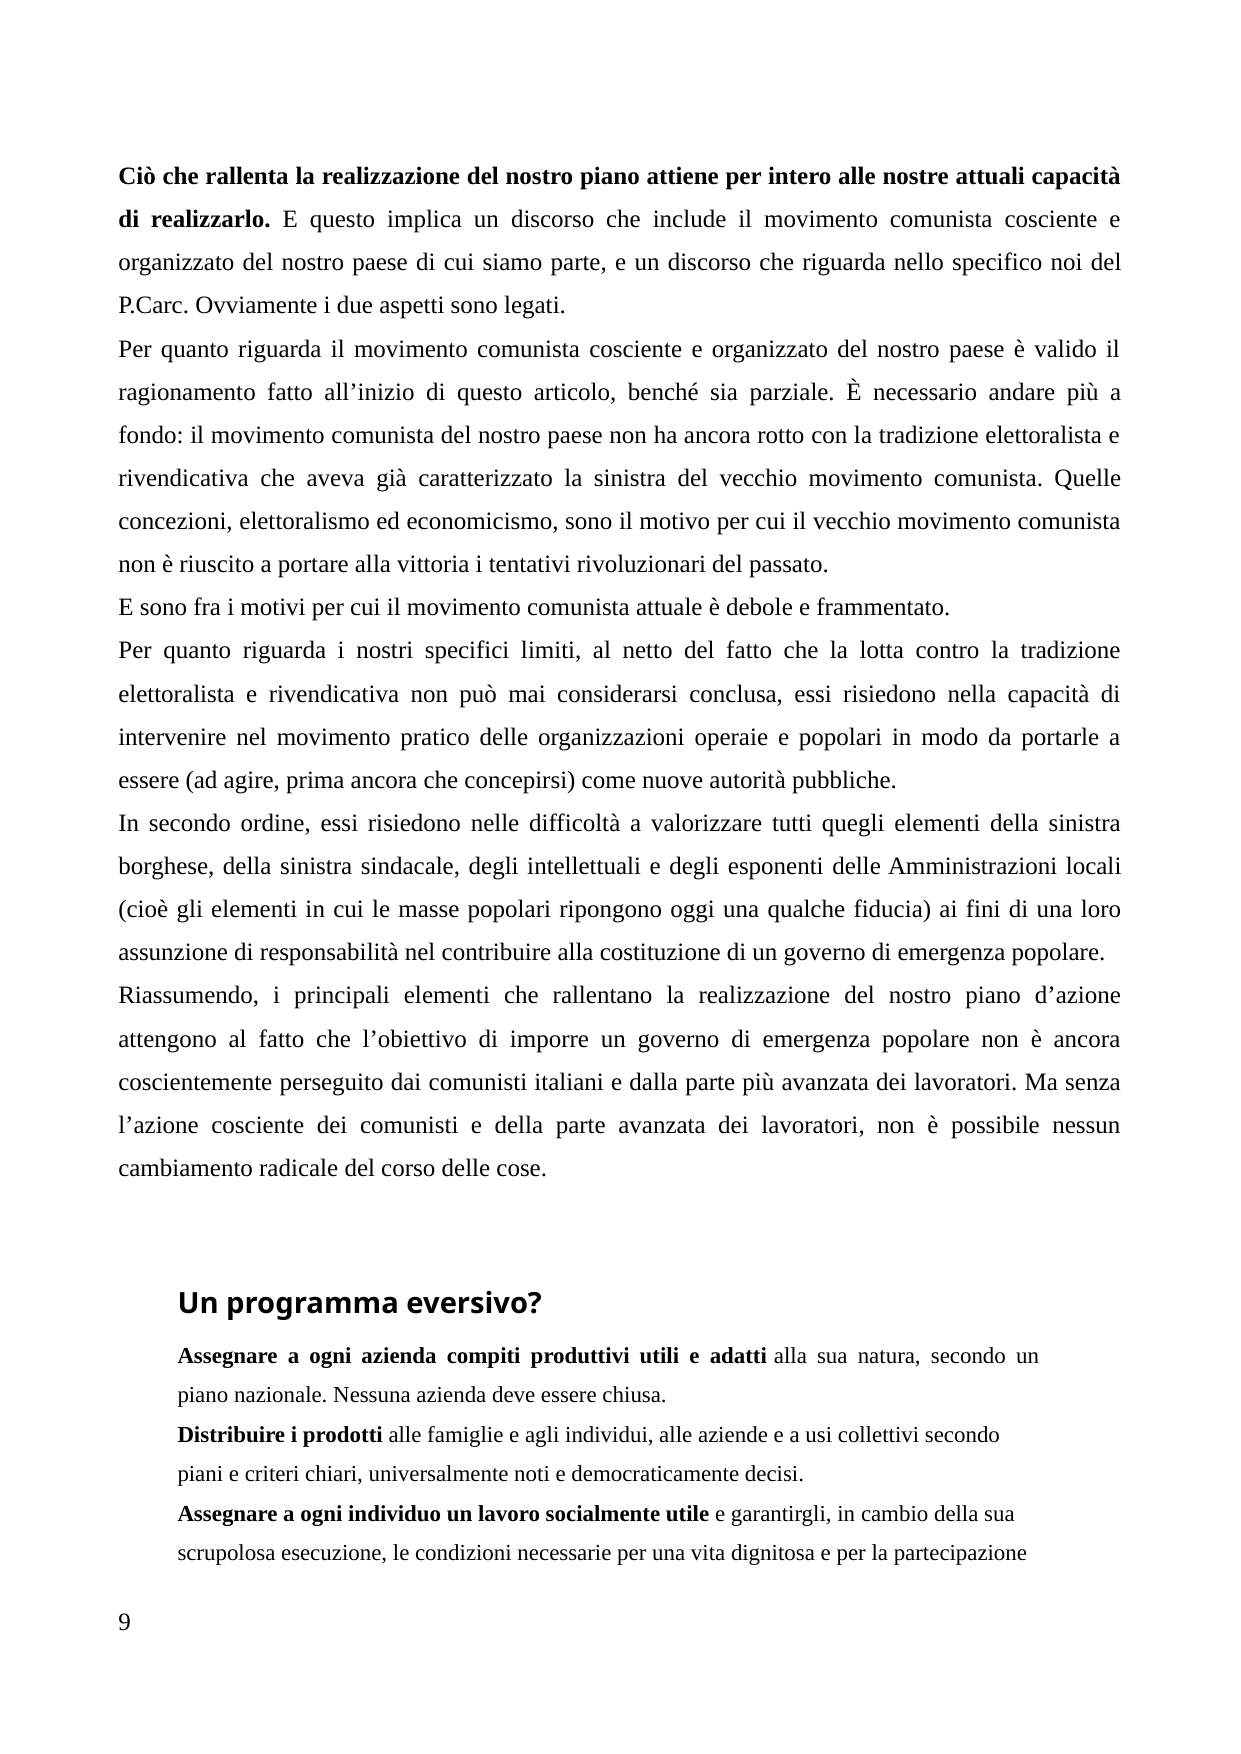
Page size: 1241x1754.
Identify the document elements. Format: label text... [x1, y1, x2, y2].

text Assegnare a ogni azienda compiti produttivi utili e adatti alla sua natura, secondo un piano nazionale. Nessuna azienda deve essere chiusa. [177, 1342, 1039, 1408]
text Per quanto riguarda il movimento comunista cosciente e organizzato del nostro paese è valido il ragionamento fatto all’inizio di questo articolo, benché sia parziale. È necessario andare più a fondo: il movimento comunista del nostro paese non ha ancora rotto con la tradizione elettoralista e rivendicativa che aveva già caratterizzato la sinistra del vecchio movimento comunista. Quelle concezioni, elettoralismo ed economicismo, sono il motivo per cui il vecchio movimento comunista non è riuscito a portare alla vittoria i tentativi rivoluzionari del passato. [118, 334, 1122, 578]
text Ciò che rallenta la realizzazione del nostro piano attiene per intero alle nostre attuali capacità di realizzarlo. E questo implica un discorso che include il movimento comunista cosciente e organizzato del nostro paese di cui siamo parte, e un discorso che riguarda nello specifico noi del P.Carc. Ovviamente i due aspetti sono legati. [118, 161, 1122, 319]
text E sono fra i motivi per cui il movimento comunista attuale è debole e frammentato. [118, 592, 1122, 621]
text Per quanto riguarda i nostri specifici limiti, al netto del fatto che la lotta contro la tradizione elettoralista e rivendicativa non può mai considerarsi conclusa, essi risiedono nella capacità di intervenire nel movimento pratico delle organizzazioni operaie e popolari in modo da portarle a essere (ad agire, prima ancora che concepirsi) come nuove autorità pubbliche. [118, 636, 1122, 794]
text Distribuire i prodotti alle famiglie e agli individui, alle aziende e a usi collettivi secondo piani e criteri chiari, universalmente noti e democraticamente decisi. [177, 1421, 1039, 1487]
text Assegnare a ogni individuo un lavoro socialmente utile e garantirgli, in cambio della sua scrupolosa esecuzione, le condizioni necessarie per una vita dignitosa e per la partecipazione [177, 1500, 1039, 1566]
text In secondo ordine, essi risiedono nelle difficoltà a valorizzare tutti quegli elementi della sinistra borghese, della sinistra sindacale, degli intellettuali e degli esponenti delle Amministrazioni locali (cioè gli elementi in cui le masse popolari ripongono oggi una qualche fiducia) ai fini di una loro assunzione di responsabilità nel contribuire alla costituzione di un governo di emergenza popolare. [118, 808, 1122, 966]
text Un programma eversivo? [177, 1282, 1122, 1322]
text Riassumendo, i principali elementi che rallentano la realizzazione del nostro piano d’azione attengono al fatto che l’obiettivo di imporre un governo di emergenza popolare non è ancora coscientemente perseguito dai comunisti italiani e dalla parte più avanzata dei lavoratori. Ma senza l’azione cosciente dei comunisti e della parte avanzata dei lavoratori, non è possibile nessun cambiamento radicale del corso delle cose. [118, 981, 1122, 1182]
